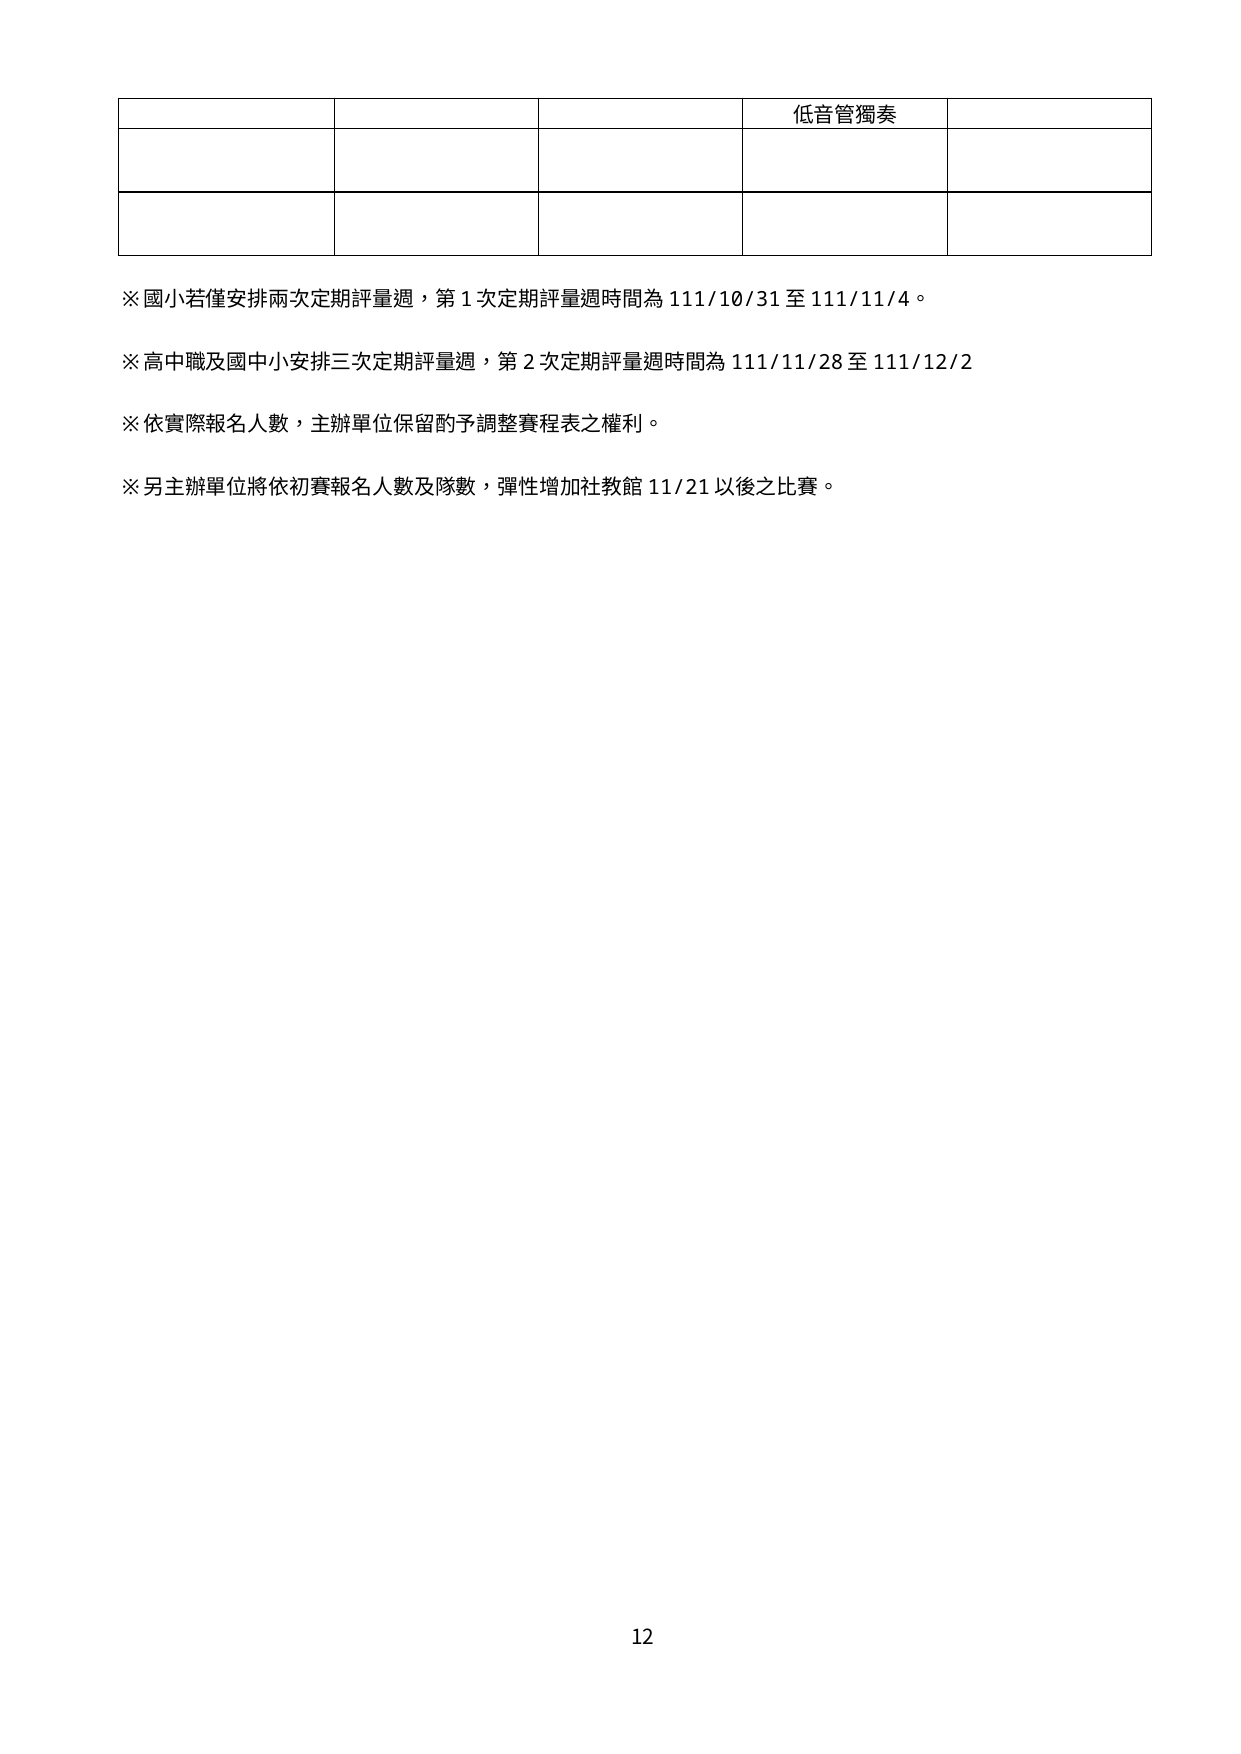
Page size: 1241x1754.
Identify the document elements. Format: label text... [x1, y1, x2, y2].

text ※另主辦單位將依初賽報名人數及隊數，彈性增加社教館11/21以後之比賽。 [118, 443, 1167, 506]
table_cell [743, 129, 947, 191]
table_cell [119, 99, 334, 128]
table_cell [948, 129, 1151, 191]
text ※國小若僅安排兩次定期評量週，第1次定期評量週時間為111/10/31至111/11/4。 [118, 256, 1167, 318]
table_cell [539, 193, 742, 255]
table_cell [743, 193, 947, 255]
table_cell [948, 99, 1151, 128]
text ※依實際報名人數，主辦單位保留酌予調整賽程表之權利。 [118, 381, 1167, 443]
table_cell [948, 193, 1151, 255]
table_cell [335, 129, 538, 191]
table_cell [119, 129, 334, 191]
table_cell [539, 99, 742, 128]
table_cell [335, 193, 538, 255]
table_cell [335, 99, 538, 128]
text ※高中職及國中小安排三次定期評量週，第2次定期評量週時間為111/11/28至111/12/2 [118, 318, 1167, 381]
table_cell [539, 129, 742, 191]
table_cell [119, 193, 334, 255]
table_cell 低音管獨奏 [743, 99, 947, 128]
